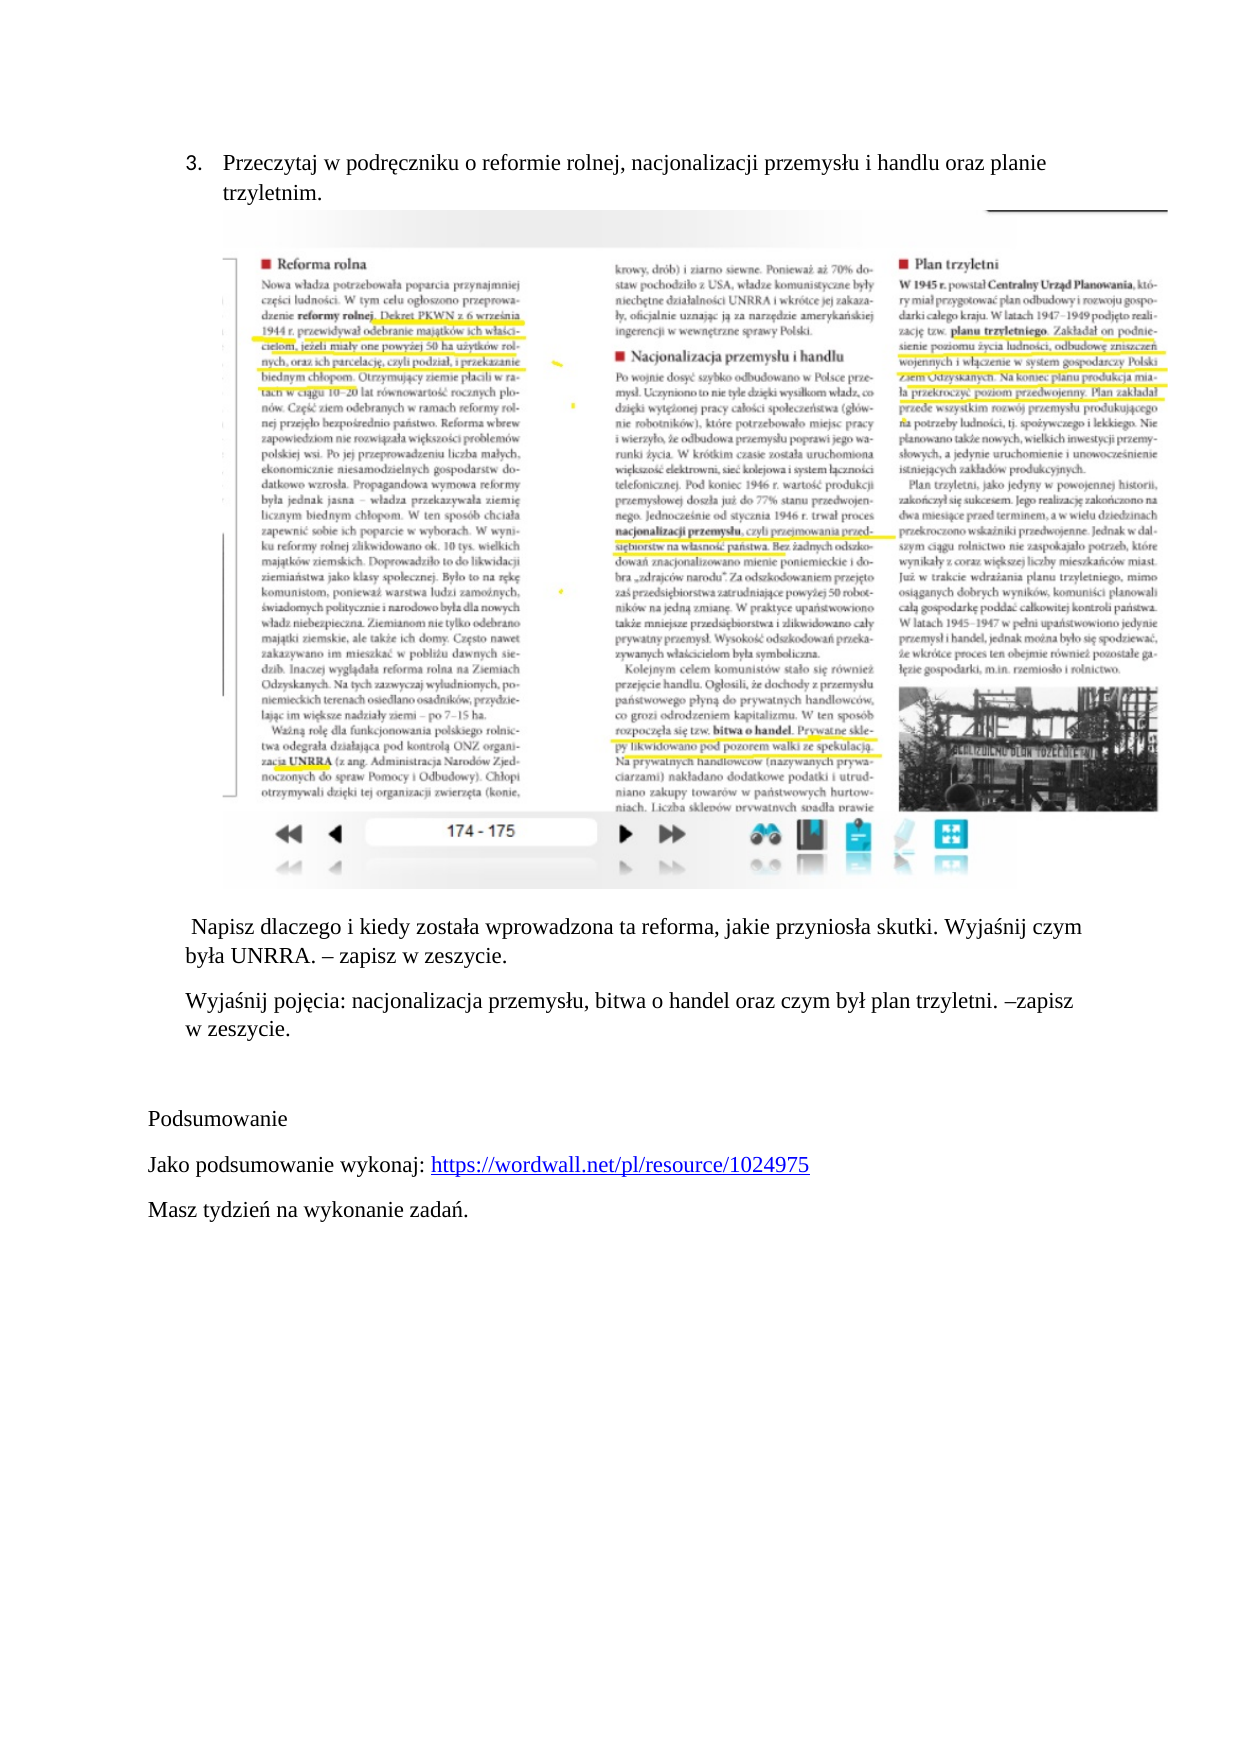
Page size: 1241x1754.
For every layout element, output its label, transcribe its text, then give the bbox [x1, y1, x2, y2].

list Przeczytaj w podręczniku o reformie rolnej, nacjonalizacji przemysłu i handlu oraz planie trzyletnim. [185, 148, 1093, 888]
picture [222, 210, 1168, 889]
text Podsumowanie [148, 1106, 1093, 1132]
text Jako podsumowanie wykonaj: https://wordwall.net/pl/resource/1024975 [148, 1151, 1093, 1177]
text Masz tydzień na wykonanie zadań. [148, 1196, 1093, 1222]
text Napisz dlaczego i kiedy została wprowadzona ta reforma, jakie przyniosła skutki. Wyjaśnij czym była UNRRA. – zapisz w zeszycie. [185, 913, 1093, 968]
text Wyjaśnij pojęcia: nacjonalizacja przemysłu, bitwa o handel oraz czym był plan trzyletni. –zapisz w zeszycie. [185, 987, 1093, 1042]
